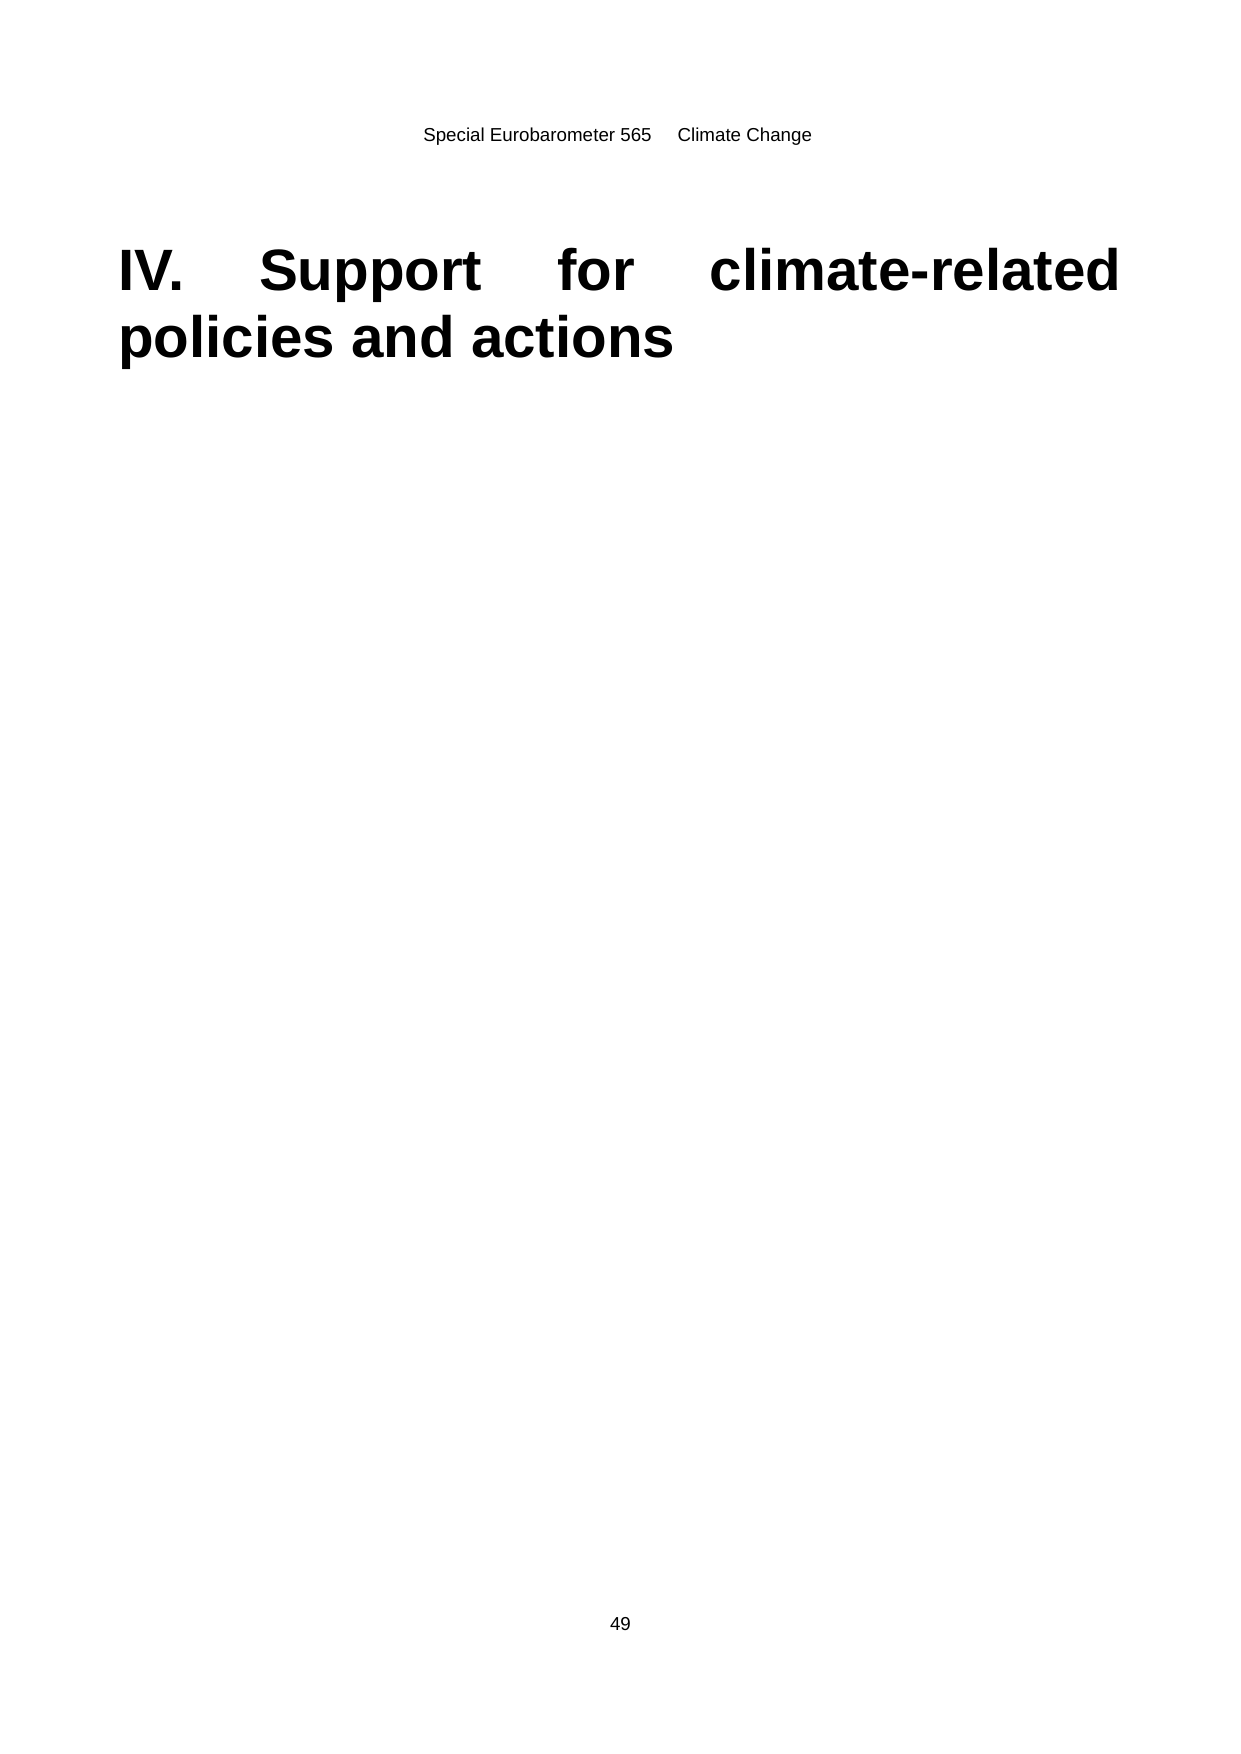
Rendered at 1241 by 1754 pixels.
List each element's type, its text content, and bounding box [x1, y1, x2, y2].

subtitle IV. Support for climate-related policies and actions [118, 236, 1122, 370]
